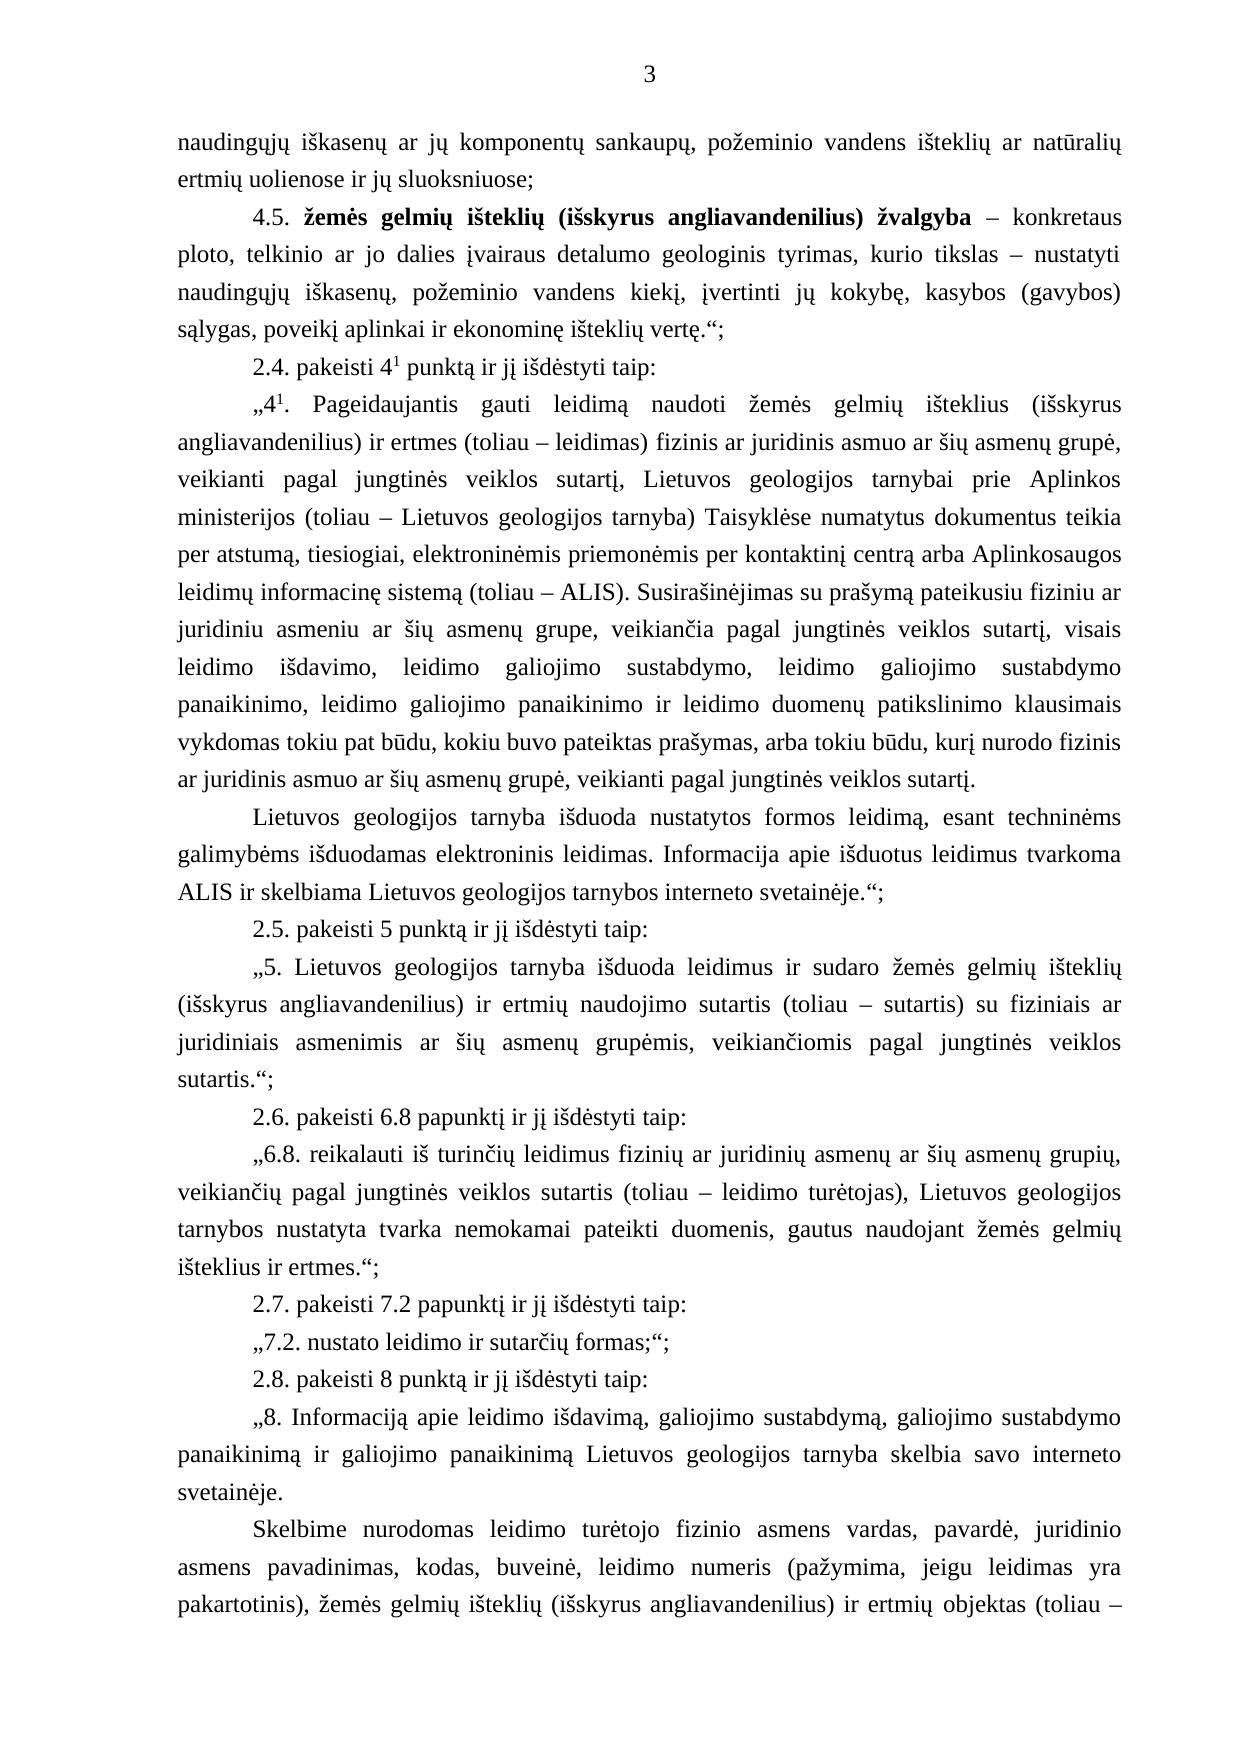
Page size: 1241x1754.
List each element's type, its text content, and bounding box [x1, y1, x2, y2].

text naudingųjų iškasenų ar jų komponentų sankaupų, požeminio vandens išteklių ar natūralių ertmių uolienose ir jų sluoksniuose; [177, 118, 1122, 193]
text 2.6. pakeisti 6.8 papunktį ir jį išdėstyti taip: [177, 1093, 1122, 1131]
text 2.4. pakeisti 41 punktą ir jį išdėstyti taip: [177, 343, 1122, 381]
text „41. Pageidaujantis gauti leidimą naudoti žemės gelmių išteklius (išskyrus angliavandenilius) ir ertmes (toliau – leidimas) fizinis ar juridinis asmuo ar šių asmenų grupė, veikianti pagal jungtinės veiklos sutartį, Lietuvos geologijos tarnybai prie Aplinkos ministerijos (toliau – Lietuvos geologijos tarnyba) Taisyklėse numatytus dokumentus teikia per atstumą, tiesiogiai, elektroninėmis priemonėmis per kontaktinį centrą arba Aplinkosaugos leidimų informacinę sistemą (toliau – ALIS). Susirašinėjimas su prašymą pateikusiu fiziniu ar juridiniu asmeniu ar šių asmenų grupe, veikiančia pagal jungtinės veiklos sutartį, visais leidimo išdavimo, leidimo galiojimo sustabdymo, leidimo galiojimo sustabdymo panaikinimo, leidimo galiojimo panaikinimo ir leidimo duomenų patikslinimo klausimais vykdomas tokiu pat būdu, kokiu buvo pateiktas prašymas, arba tokiu būdu, kurį nurodo fizinis ar juridinis asmuo ar šių asmenų grupė, veikianti pagal jungtinės veiklos sutartį. [177, 381, 1122, 793]
text 4.5. žemės gelmių išteklių (išskyrus angliavandenilius) žvalgyba – konkretaus ploto, telkinio ar jo dalies įvairaus detalumo geologinis tyrimas, kurio tikslas – nustatyti naudingųjų iškasenų, požeminio vandens kiekį, įvertinti jų kokybę, kasybos (gavybos) sąlygas, poveikį aplinkai ir ekonominę išteklių vertę.“; [177, 193, 1122, 343]
text 2.8. pakeisti 8 punktą ir jį išdėstyti taip: [177, 1356, 1122, 1393]
text Lietuvos geologijos tarnyba išduoda nustatytos formos leidimą, esant techninėms galimybėms išduodamas elektroninis leidimas. Informacija apie išduotus leidimus tvarkoma ALIS ir skelbiama Lietuvos geologijos tarnybos interneto svetainėje.“; [177, 793, 1122, 906]
text „7.2. nustato leidimo ir sutarčių formas;“; [177, 1318, 1122, 1356]
text 2.7. pakeisti 7.2 papunktį ir jį išdėstyti taip: [177, 1281, 1122, 1318]
text Skelbime nurodomas leidimo turėtojo fizinio asmens vardas, pavardė, juridinio asmens pavadinimas, kodas, buveinė, leidimo numeris (pažymima, jeigu leidimas yra pakartotinis), žemės gelmių išteklių (išskyrus angliavandenilius) ir ertmių objektas (toliau – [177, 1506, 1122, 1618]
text „8. Informaciją apie leidimo išdavimą, galiojimo sustabdymą, galiojimo sustabdymo panaikinimą ir galiojimo panaikinimą Lietuvos geologijos tarnyba skelbia savo interneto svetainėje. [177, 1393, 1122, 1506]
text „6.8. reikalauti iš turinčių leidimus fizinių ar juridinių asmenų ar šių asmenų grupių, veikiančių pagal jungtinės veiklos sutartis (toliau – leidimo turėtojas), Lietuvos geologijos tarnybos nustatyta tvarka nemokamai pateikti duomenis, gautus naudojant žemės gelmių išteklius ir ertmes.“; [177, 1131, 1122, 1281]
text „5. Lietuvos geologijos tarnyba išduoda leidimus ir sudaro žemės gelmių išteklių (išskyrus angliavandenilius) ir ertmių naudojimo sutartis (toliau – sutartis) su fiziniais ar juridiniais asmenimis ar šių asmenų grupėmis, veikiančiomis pagal jungtinės veiklos sutartis.“; [177, 943, 1122, 1093]
text 2.5. pakeisti 5 punktą ir jį išdėstyti taip: [177, 906, 1122, 943]
